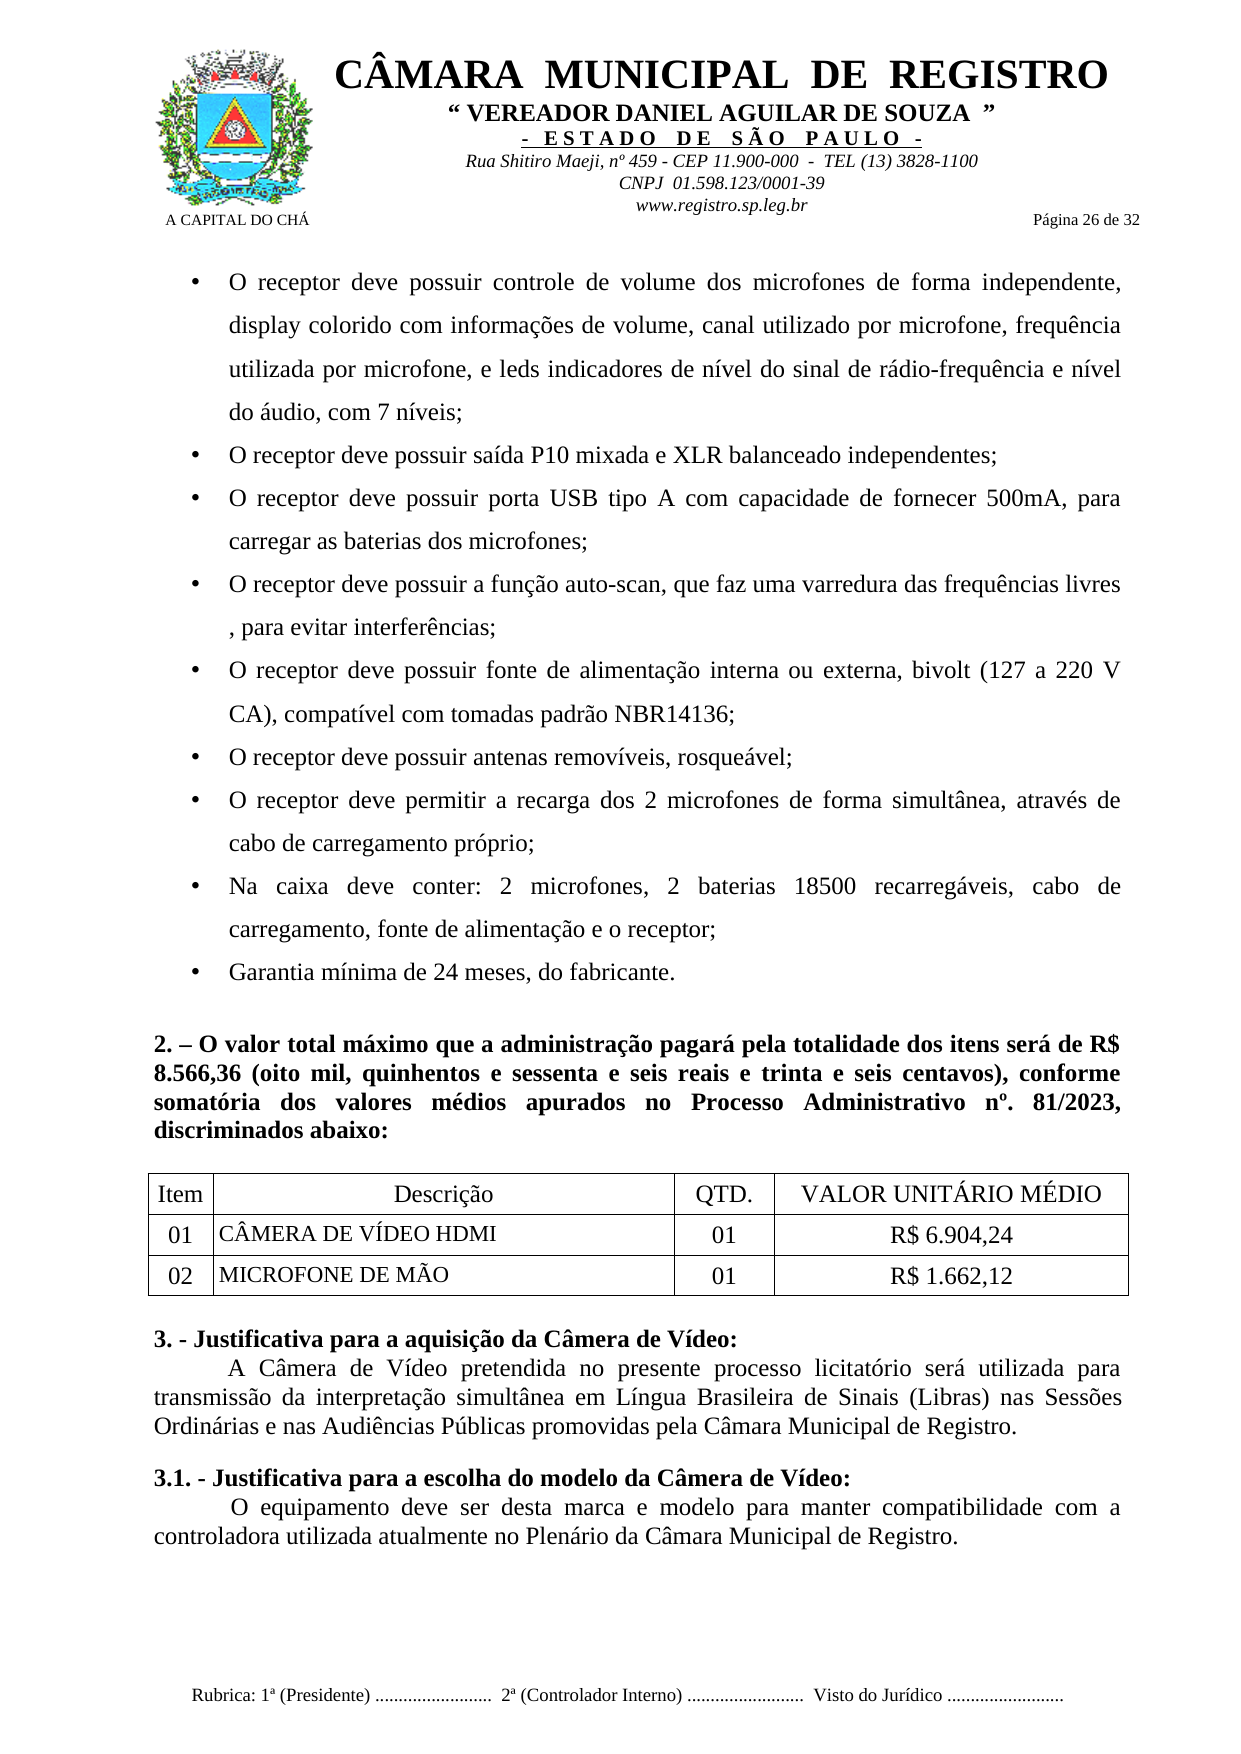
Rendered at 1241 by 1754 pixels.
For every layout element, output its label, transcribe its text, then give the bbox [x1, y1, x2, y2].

text 2. – O valor total máximo que a administração pagará pela totalidade dos itens será de R$ 8.566,36 (oito mil, quinhentos e sessenta e seis reais e trinta e seis centavos), conforme somatória dos valores médios apurados no Processo Administrativo nº. 81/2023, discriminados abaixo: [153, 1029, 1122, 1144]
table_cell 01 [675, 1215, 774, 1254]
list O receptor deve possuir a função auto-scan, que faz uma varredura das frequências livres , para evitar interferências; [191, 569, 1122, 641]
table_header VALOR UNITÁRIO MÉDIO [775, 1174, 1128, 1214]
list O receptor deve possuir porta USB tipo A com capacidade de fornecer 500mA, para carregar as baterias dos microfones; [191, 483, 1122, 555]
text O equipamento deve ser desta marca e modelo para manter compatibilidade com a controladora utilizada atualmente no Plenário da Câmara Municipal de Registro. [153, 1492, 1122, 1550]
table_cell 01 [149, 1215, 213, 1254]
text A Câmera de Vídeo pretendida no presente processo licitatório será utilizada para transmissão da interpretação simultânea em Língua Brasileira de Sinais (Libras) nas Sessões Ordinárias e nas Audiências Públicas promovidas pela Câmara Municipal de Registro. [153, 1353, 1122, 1439]
list Garantia mínima de 24 meses, do fabricante. [191, 957, 1122, 986]
list O receptor deve possuir controle de volume dos microfones de forma independente, display colorido com informações de volume, canal utilizado por microfone, frequência utilizada por microfone, e leds indicadores de nível do sinal de rádio-frequência e nível do áudio, com 7 níveis; [191, 267, 1122, 426]
list O receptor deve possuir antenas removíveis, rosqueável; [191, 742, 1122, 771]
list O receptor deve possuir saída P10 mixada e XLR balanceado independentes; [191, 440, 1122, 469]
table_cell 02 [149, 1256, 213, 1295]
table_cell R$ 1.662,12 [775, 1256, 1128, 1295]
list Na caixa deve conter: 2 microfones, 2 baterias 18500 recarregáveis, cabo de carregamento, fonte de alimentação e o receptor; [191, 871, 1122, 943]
list O receptor deve possuir fonte de alimentação interna ou externa, bivolt (127 a 220 V CA), compatível com tomadas padrão NBR14136; [191, 656, 1122, 727]
table_cell R$ 6.904,24 [775, 1215, 1128, 1254]
table_header Item [149, 1174, 213, 1214]
text 3.1. - Justificativa para a escolha do modelo da Câmera de Vídeo: [153, 1463, 1122, 1492]
table_header Descrição [214, 1174, 674, 1214]
table_header QTD. [675, 1174, 774, 1214]
table_cell 01 [675, 1256, 774, 1295]
table_cell MICROFONE DE MÃO [214, 1256, 674, 1295]
text 3. - Justificativa para a aquisição da Câmera de Vídeo: [153, 1324, 1122, 1353]
table_cell CÂMERA DE VÍDEO HDMI [214, 1215, 674, 1254]
list O receptor deve permitir a recarga dos 2 microfones de forma simultânea, através de cabo de carregamento próprio; [191, 785, 1122, 857]
